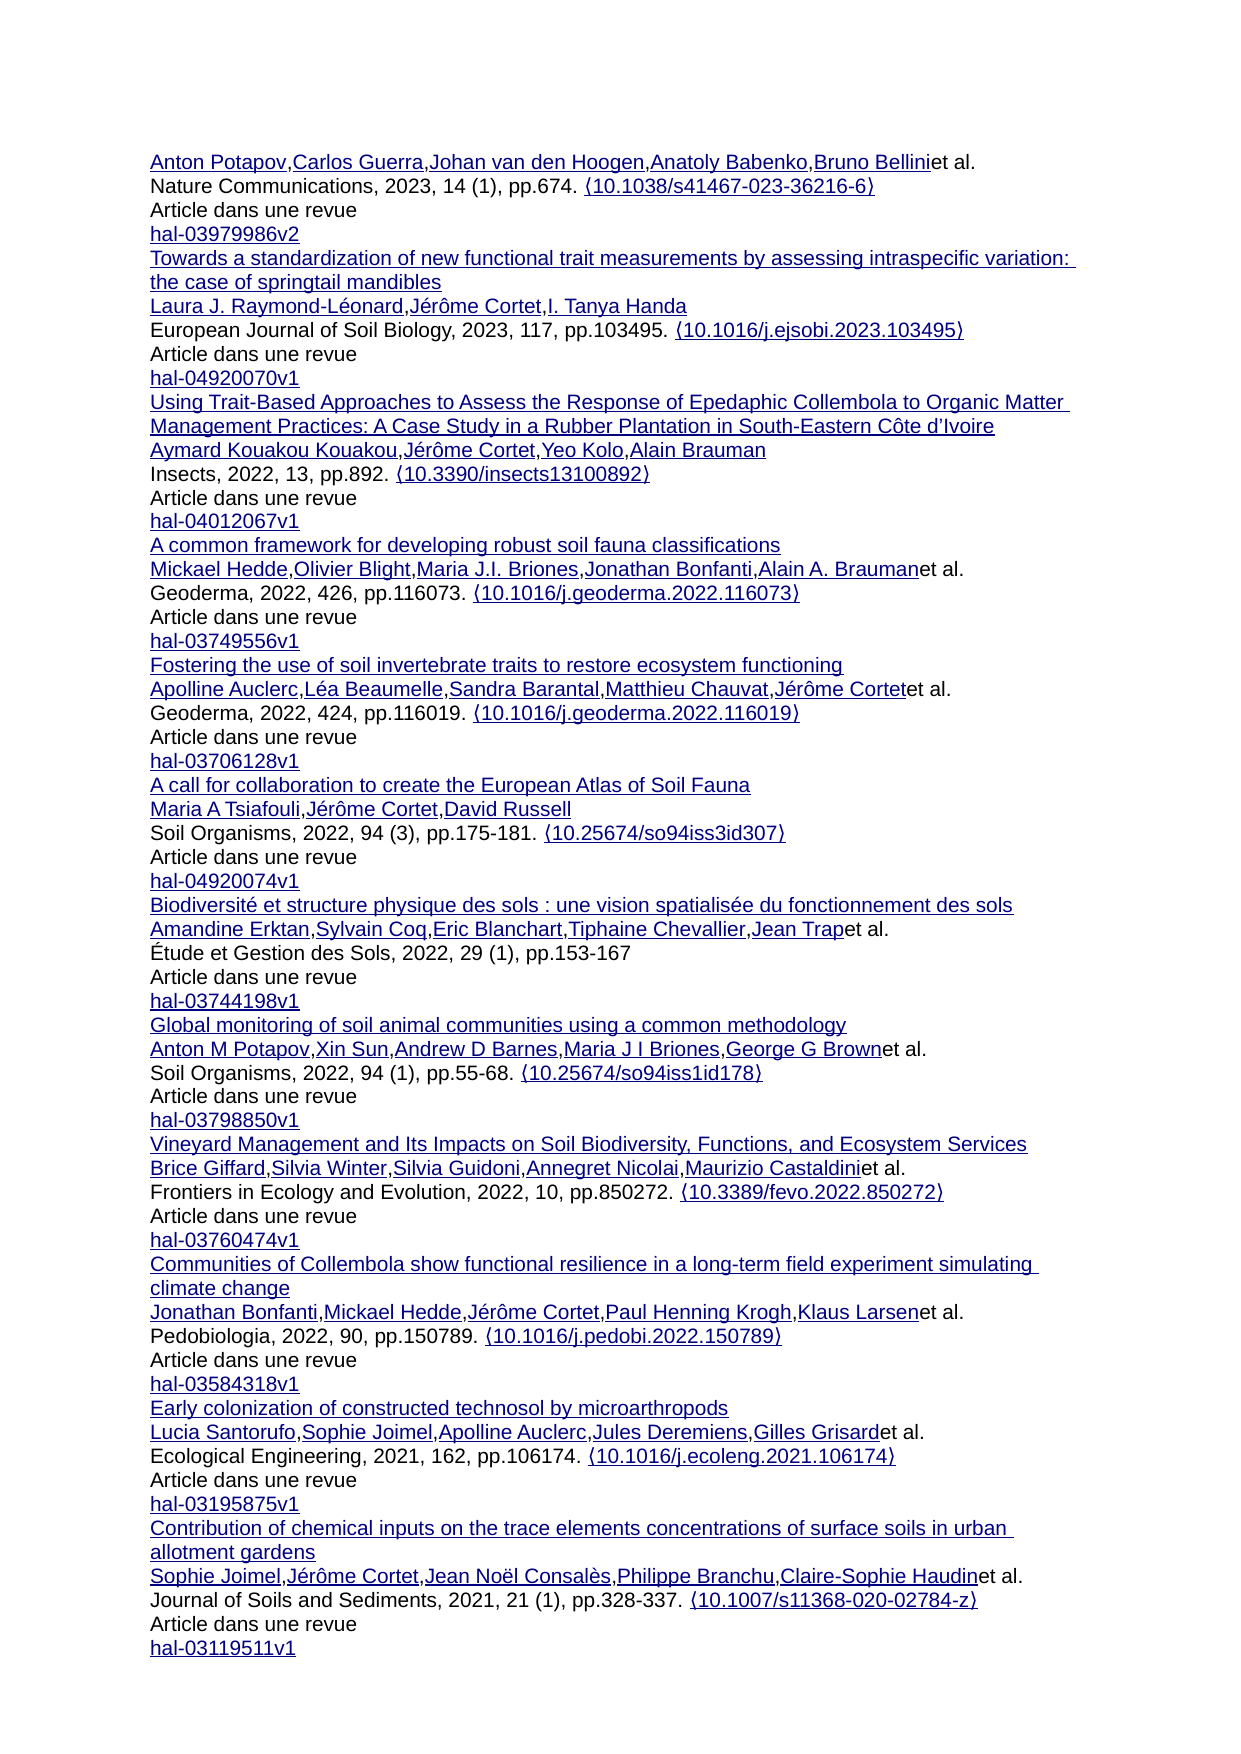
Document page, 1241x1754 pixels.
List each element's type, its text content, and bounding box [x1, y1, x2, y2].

table_cell Communities of Collembola show functional resilience in a long-term field experiment simulating climate change Jonathan Bonfanti,Mickael Hedde,Jérôme Cortet,Paul Henning Krogh,Klaus Larsenet al. Pedobiologia, 2022, 90, pp.150789. ⟨10.1016/j.pedobi.2022.150789⟩ Article dans une revue hal-03584318v1 [150, 1252, 1090, 1396]
table_cell Using Trait-Based Approaches to Assess the Response of Epedaphic Collembola to Organic Matter Management Practices: A Case Study in a Rubber Plantation in South-Eastern Côte d’Ivoire Aymard Kouakou Kouakou,Jérôme Cortet,Yeo Kolo,Alain Brauman Insects, 2022, 13, pp.892. ⟨10.3390/insects13100892⟩ Article dans une revue hal-04012067v1 [150, 390, 1090, 533]
table_cell Early colonization of constructed technosol by microarthropods Lucia Santorufo,Sophie Joimel,Apolline Auclerc,Jules Deremiens,Gilles Grisardet al. Ecological Engineering, 2021, 162, pp.106174. ⟨10.1016/j.ecoleng.2021.106174⟩ Article dans une revue hal-03195875v1 [150, 1396, 1090, 1516]
table_cell Biodiversité et structure physique des sols : une vision spatialisée du fonctionnement des sols Amandine Erktan,Sylvain Coq,Eric Blanchart,Tiphaine Chevallier,Jean Trapet al. Étude et Gestion des Sols, 2022, 29 (1), pp.153-167 Article dans une revue hal-03744198v1 [150, 893, 1090, 1012]
table_cell Fostering the use of soil invertebrate traits to restore ecosystem functioning Apolline Auclerc,Léa Beaumelle,Sandra Barantal,Matthieu Chauvat,Jérôme Cortetet al. Geoderma, 2022, 424, pp.116019. ⟨10.1016/j.geoderma.2022.116019⟩ Article dans une revue hal-03706128v1 [150, 653, 1090, 773]
table_cell Global monitoring of soil animal communities using a common methodology Anton M Potapov,Xin Sun,Andrew D Barnes,Maria J I Briones,George G Brownet al. Soil Organisms, 2022, 94 (1), pp.55-68. ⟨10.25674/so94iss1id178⟩ Article dans une revue hal-03798850v1 [150, 1013, 1090, 1132]
table_cell Towards a standardization of new functional trait measurements by assessing intraspecific variation: the case of springtail mandibles Laura J. Raymond-Léonard,Jérôme Cortet,I. Tanya Handa European Journal of Soil Biology, 2023, 117, pp.103495. ⟨10.1016/j.ejsobi.2023.103495⟩ Article dans une revue hal-04920070v1 [150, 246, 1090, 389]
table_cell Vineyard Management and Its Impacts on Soil Biodiversity, Functions, and Ecosystem Services Brice Giffard,Silvia Winter,Silvia Guidoni,Annegret Nicolai,Maurizio Castaldiniet al. Frontiers in Ecology and Evolution, 2022, 10, pp.850272. ⟨10.3389/fevo.2022.850272⟩ Article dans une revue hal-03760474v1 [150, 1132, 1090, 1252]
table_cell Anton Potapov,Carlos Guerra,Johan van den Hoogen,Anatoly Babenko,Bruno Belliniet al. Nature Communications, 2023, 14 (1), pp.674. ⟨10.1038/s41467-023-36216-6⟩ Article dans une revue hal-03979986v2 [150, 150, 1090, 246]
table_cell Contribution of chemical inputs on the trace elements concentrations of surface soils in urban allotment gardens Sophie Joimel,Jérôme Cortet,Jean Noël Consalès,Philippe Branchu,Claire-Sophie Haudinet al. Journal of Soils and Sediments, 2021, 21 (1), pp.328-337. ⟨10.1007/s11368-020-02784-z⟩ Article dans une revue hal-03119511v1 [150, 1516, 1090, 1659]
table_cell A call for collaboration to create the European Atlas of Soil Fauna Maria A Tsiafouli,Jérôme Cortet,David Russell Soil Organisms, 2022, 94 (3), pp.175-181. ⟨10.25674/so94iss3id307⟩ Article dans une revue hal-04920074v1 [150, 773, 1090, 893]
table_cell A common framework for developing robust soil fauna classifications Mickael Hedde,Olivier Blight,Maria J.I. Briones,Jonathan Bonfanti,Alain A. Braumanet al. Geoderma, 2022, 426, pp.116073. ⟨10.1016/j.geoderma.2022.116073⟩ Article dans une revue hal-03749556v1 [150, 533, 1090, 653]
